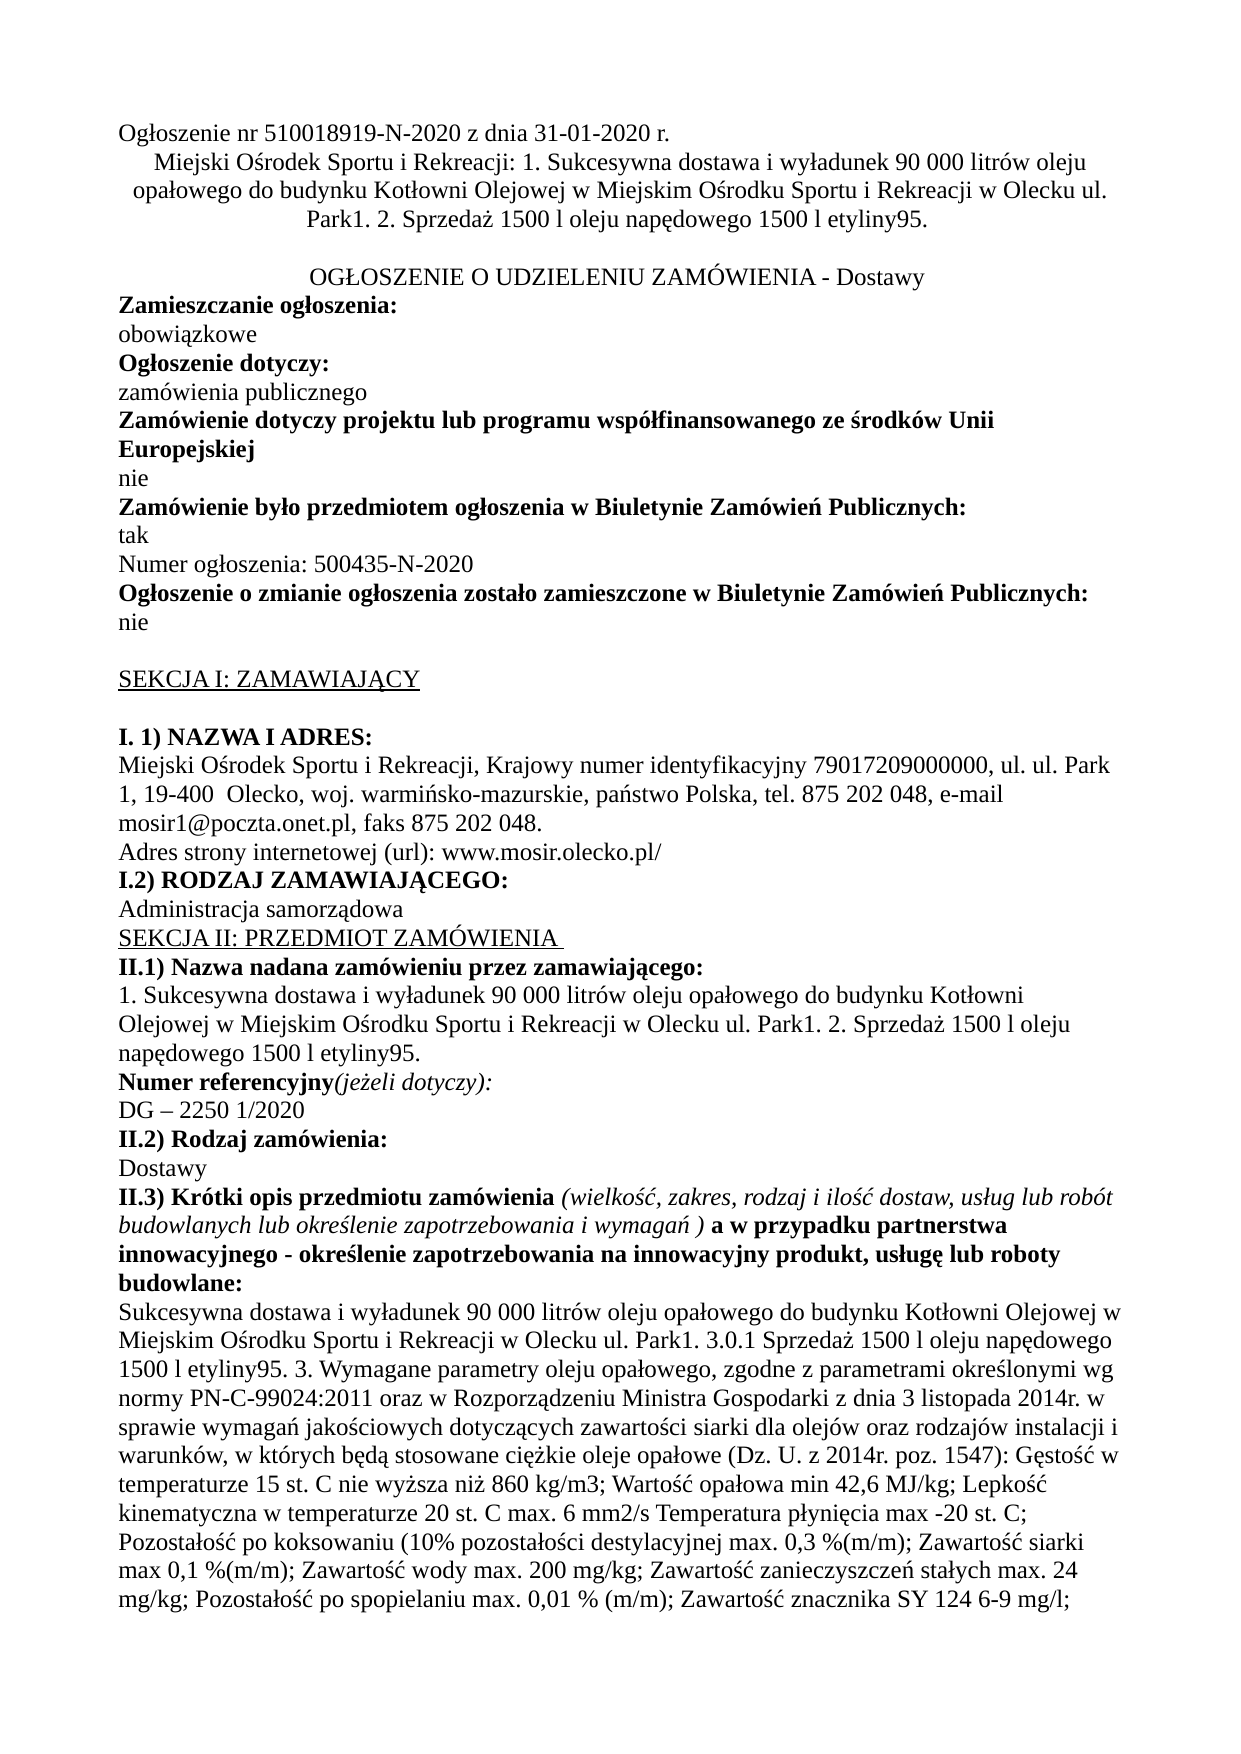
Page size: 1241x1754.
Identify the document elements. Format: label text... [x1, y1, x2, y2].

text tak Numer ogłoszenia: 500435-N-2020 [118, 521, 1122, 578]
text Miejski Ośrodek Sportu i Rekreacji, Krajowy numer identyfikacyjny 79017209000000, ul. ul. Park 1, 19-400 Olecko, woj. warmińsko-mazurskie, państwo Polska, tel. 875 202 048, e-mail mosir1@poczta.onet.pl, faks 875 202 048. Adres strony internetowej (url): www.mosir.olecko.pl/ [118, 751, 1122, 866]
text nie [118, 463, 1122, 492]
text II.2) Rodzaj zamówienia: [118, 1124, 1122, 1153]
text SEKCJA II: PRZEDMIOT ZAMÓWIENIA [118, 923, 1122, 952]
text Dostawy [118, 1153, 1122, 1182]
text DG – 2250 1/2020 [118, 1096, 1122, 1124]
text II.3) Krótki opis przedmiotu zamówienia (wielkość, zakres, rodzaj i ilość dostaw, usług lub robót budowlanych lub określenie zapotrzebowania i wymagań ) a w przypadku partnerstwa innowacyjnego - określenie zapotrzebowania na innowacyjny produkt, usługę lub roboty budowlane: [118, 1182, 1122, 1297]
text Sukcesywna dostawa i wyładunek 90 000 litrów oleju opałowego do budynku Kotłowni Olejowej w Miejskim Ośrodku Sportu i Rekreacji w Olecku ul. Park1. 3.0.1 Sprzedaż 1500 l oleju napędowego 1500 l etyliny95. 3. Wymagane parametry oleju opałowego, zgodne z parametrami określonymi wg normy PN-C-99024:2011 oraz w Rozporządzeniu Ministra Gospodarki z dnia 3 listopada 2014r. w sprawie wymagań jakościowych dotyczących zawartości siarki dla olejów oraz rodzajów instalacji i warunków, w których będą stosowane ciężkie oleje opałowe (Dz. U. z 2014r. poz. 1547): Gęstość w temperaturze 15 st. C nie wyższa niż 860 kg/m3; Wartość opałowa min 42,6 MJ/kg; Lepkość kinematyczna w temperaturze 20 st. C max. 6 mm2/s Temperatura płynięcia max -20 st. C; Pozostałość po koksowaniu (10% pozostałości destylacyjnej max. 0,3 %(m/m); Zawartość siarki max 0,1 %(m/m); Zawartość wody max. 200 mg/kg; Zawartość zanieczyszczeń stałych max. 24 mg/kg; Pozostałość po spopielaniu max. 0,01 % (m/m); Zawartość znacznika SY 124 6-9 mg/l; [118, 1297, 1122, 1613]
text Zamieszczanie ogłoszenia: [118, 291, 1122, 319]
text Miejski Ośrodek Sportu i Rekreacji: 1. Sukcesywna dostawa i wyładunek 90 000 litrów oleju opałowego do budynku Kotłowni Olejowej w Miejskim Ośrodku Sportu i Rekreacji w Olecku ul. Park1. 2. Sprzedaż 1500 l oleju napędowego 1500 l etyliny95. OGŁOSZENIE O UDZIELENIU ZAMÓWIENIA - Dostawy [118, 147, 1122, 291]
text 1. Sukcesywna dostawa i wyładunek 90 000 litrów oleju opałowego do budynku Kotłowni Olejowej w Miejskim Ośrodku Sportu i Rekreacji w Olecku ul. Park1. 2. Sprzedaż 1500 l oleju napędowego 1500 l etyliny95. [118, 981, 1122, 1067]
text Numer referencyjny(jeżeli dotyczy): [118, 1067, 1122, 1096]
text Ogłoszenie nr 510018919-N-2020 z dnia 31-01-2020 r. [118, 118, 1122, 147]
text I. 1) NAZWA I ADRES: [118, 722, 1122, 751]
text Ogłoszenie o zmianie ogłoszenia zostało zamieszczone w Biuletynie Zamówień Publicznych: [118, 578, 1122, 607]
text SEKCJA I: ZAMAWIAJĄCY [118, 664, 1122, 693]
text Zamówienie dotyczy projektu lub programu współfinansowanego ze środków Unii Europejskiej [118, 406, 1122, 463]
text Ogłoszenie dotyczy: [118, 348, 1122, 377]
text Administracja samorządowa [118, 894, 1122, 923]
text zamówienia publicznego [118, 377, 1122, 406]
text II.1) Nazwa nadana zamówieniu przez zamawiającego: [118, 952, 1122, 981]
text Zamówienie było przedmiotem ogłoszenia w Biuletynie Zamówień Publicznych: [118, 492, 1122, 521]
text I.2) RODZAJ ZAMAWIAJĄCEGO: [118, 866, 1122, 894]
text nie [118, 607, 1122, 636]
text obowiązkowe [118, 319, 1122, 348]
